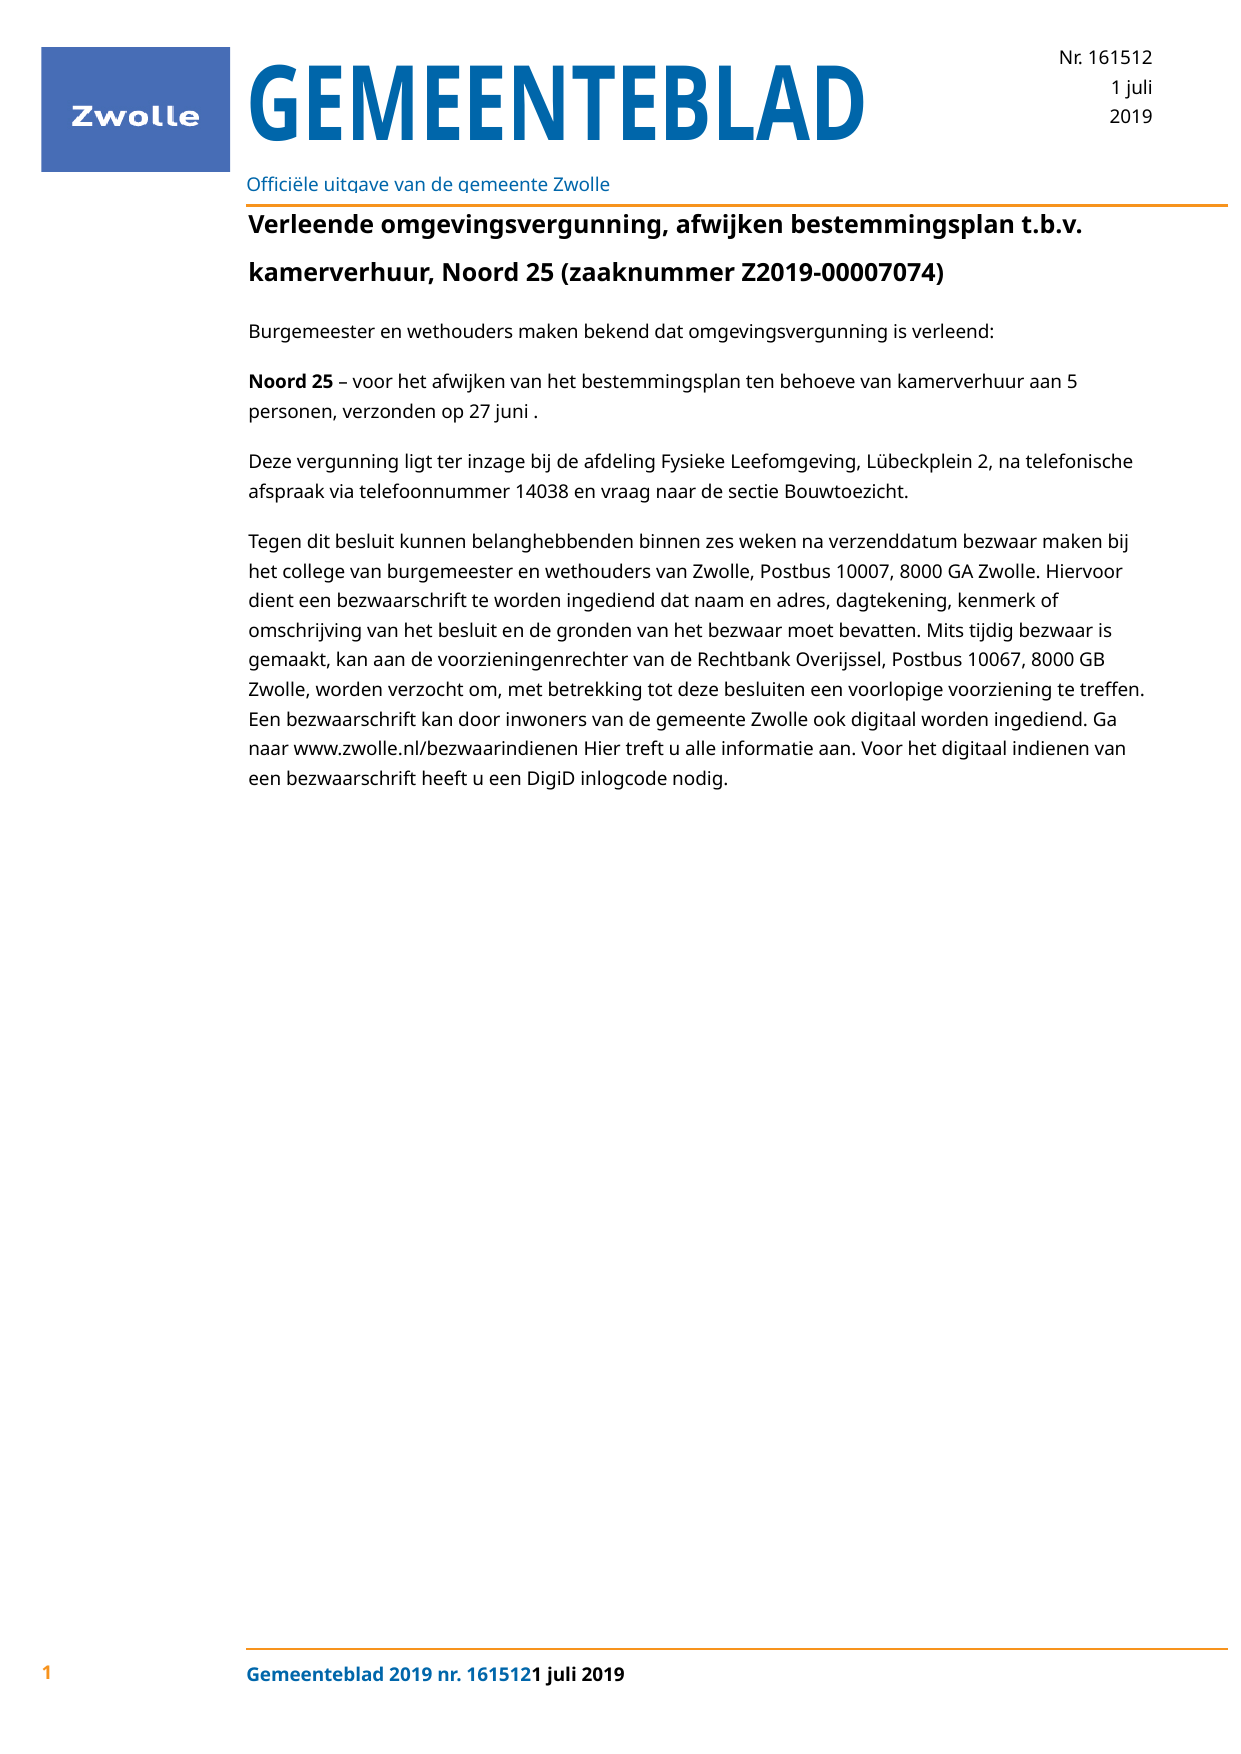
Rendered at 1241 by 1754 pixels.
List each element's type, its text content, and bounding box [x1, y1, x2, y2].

text Noord 25 – voor het afwijken van het bestemmingsplan ten behoeve van kamerverhuur aan 5 personen, verzonden op 27 juni . [248, 368, 1152, 424]
text Deze vergunning ligt ter inzage bij de afdeling Fysieke Leefomgeving, Lübeckplein 2, na telefonische afspraak via telefoonnummer 14038 en vraag naar de sectie Bouwtoezicht. [248, 448, 1152, 504]
text Tegen dit besluit kunnen belanghebbenden binnen zes weken na verzenddatum bezwaar maken bij het college van burgemeester en wethouders van Zwolle, Postbus 10007, 8000 GA Zwolle. Hiervoor dient een bezwaarschrift te worden ingediend dat naam en adres, dagtekening, kenmerk of omschrijving van het besluit en de gronden van het bezwaar moet bevatten. Mits tijdig bezwaar is gemaakt, kan aan de voorzieningenrechter van de Rechtbank Overijssel, Postbus 10067, 8000 GB Zwolle, worden verzocht om, met betrekking tot deze besluiten een voorlopige voorziening te treffen. Een bezwaarschrift kan door inwoners van de gemeente Zwolle ook digitaal worden ingediend. Ga naar www.zwolle.nl/bezwaarindienen Hier treft u alle informatie aan. Voor het digitaal indienen van een bezwaarschrift heeft u een DigiD inlogcode nodig. [248, 528, 1152, 791]
text Verleende omgevingsvergunning, afwijken bestemmingsplan t.b.v. kamerverhuur, Noord 25 (zaaknummer Z2019-00007074) [248, 207, 1152, 288]
text Burgemeester en wethouders maken bekend dat omgevingsvergunning is verleend: [248, 318, 1152, 344]
picture [41, 47, 231, 172]
